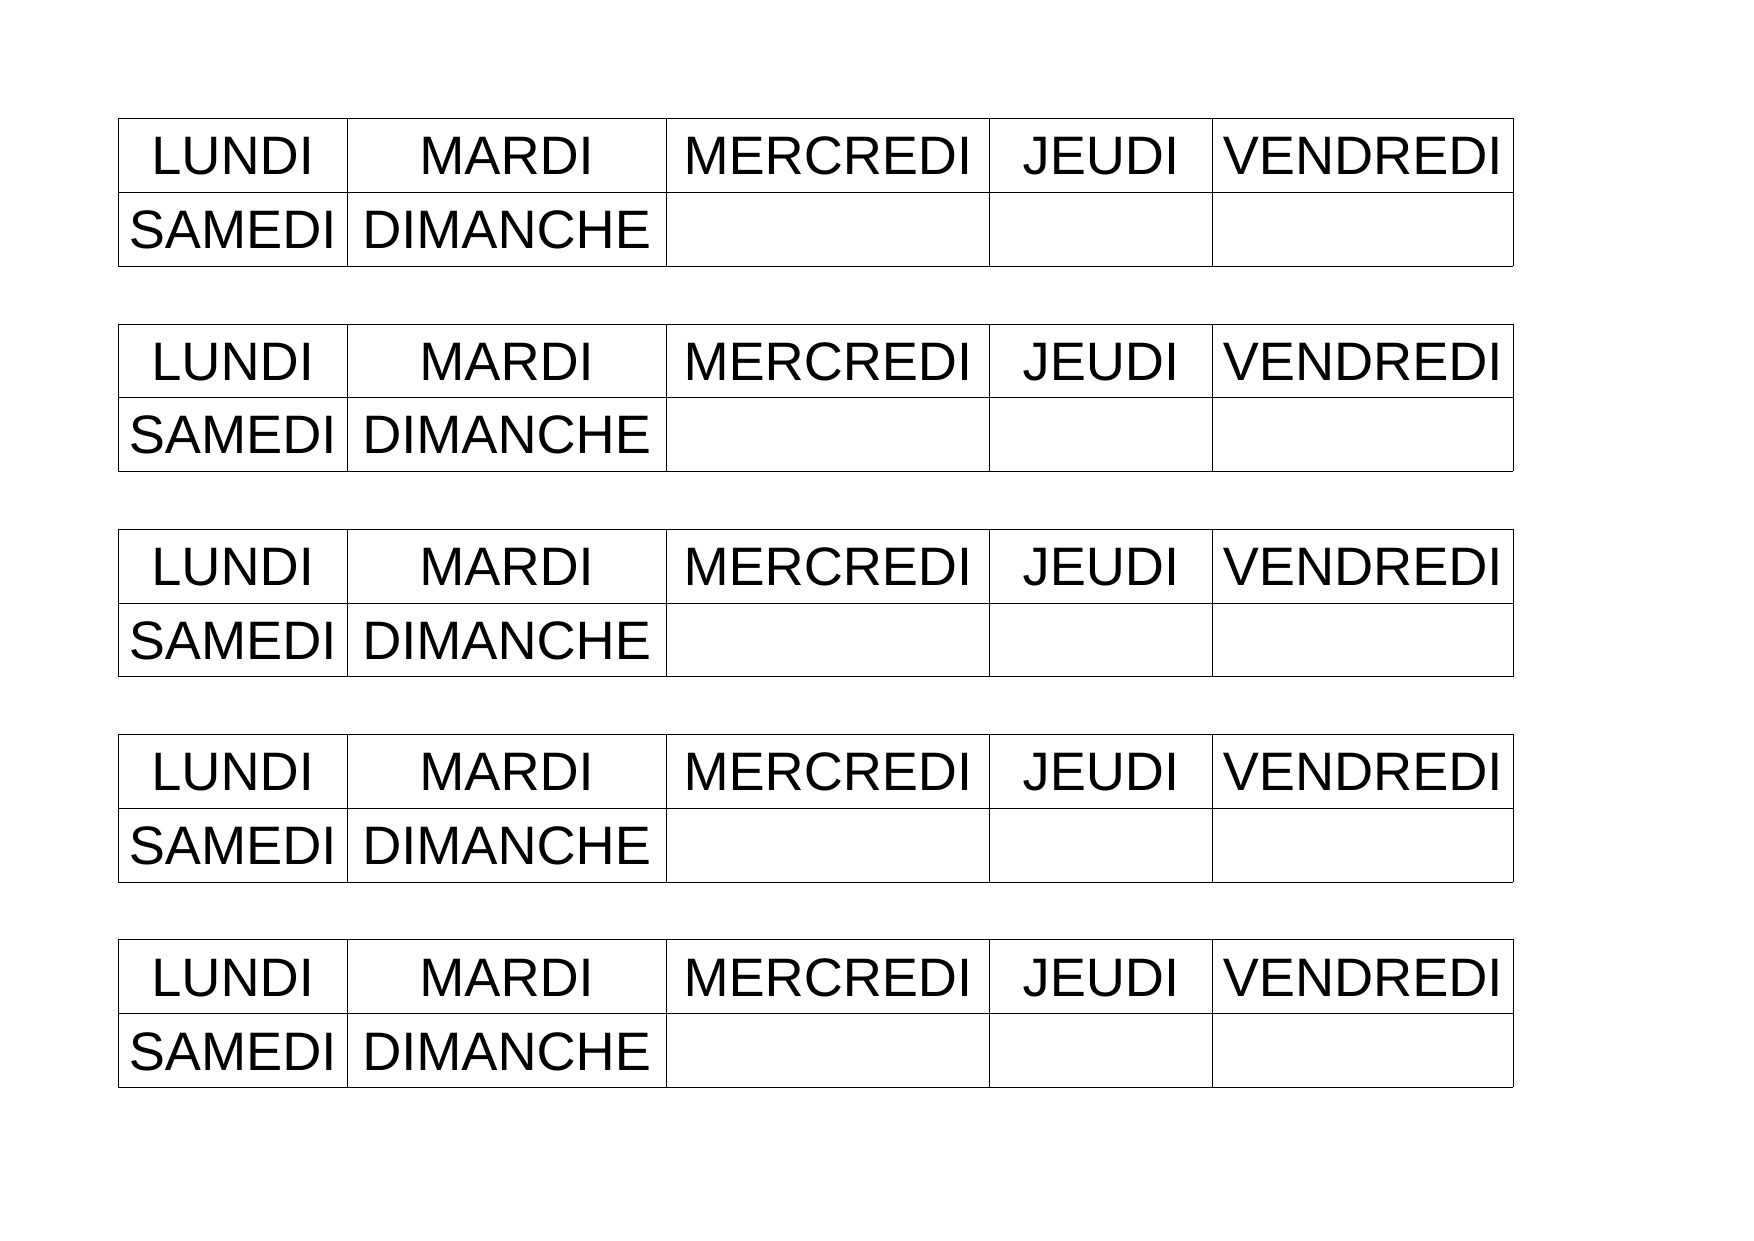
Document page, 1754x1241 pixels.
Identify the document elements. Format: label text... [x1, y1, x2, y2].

table_cell [990, 193, 1212, 266]
table_cell DIMANCHE [348, 1014, 666, 1087]
table_header VENDREDI [1213, 325, 1513, 397]
table_header MARDI [348, 119, 666, 192]
table_header MERCREDI [667, 119, 989, 192]
table_header MERCREDI [667, 735, 989, 808]
table_header JEUDI [990, 530, 1212, 603]
table_cell [667, 604, 989, 676]
table_cell [667, 398, 989, 471]
table_cell [1213, 398, 1513, 471]
table_header MARDI [348, 940, 666, 1013]
table_header MERCREDI [667, 940, 989, 1013]
table_header LUNDI [119, 940, 347, 1013]
table_header JEUDI [990, 735, 1212, 808]
table_cell [667, 193, 989, 266]
table_header MARDI [348, 735, 666, 808]
table_header VENDREDI [1213, 119, 1513, 192]
table_header LUNDI [119, 735, 347, 808]
table_cell [1213, 604, 1513, 676]
table_cell SAMEDI [119, 193, 347, 266]
table_header VENDREDI [1213, 940, 1513, 1013]
table_cell [990, 398, 1212, 471]
table_cell SAMEDI [119, 1014, 347, 1087]
table_header MERCREDI [667, 530, 989, 603]
table_header LUNDI [119, 325, 347, 397]
table_cell [1213, 809, 1513, 882]
table_header MERCREDI [667, 325, 989, 397]
table_cell SAMEDI [119, 809, 347, 882]
table_cell [990, 809, 1212, 882]
table_cell [667, 1014, 989, 1087]
table_header VENDREDI [1213, 735, 1513, 808]
table_cell SAMEDI [119, 398, 347, 471]
table_cell DIMANCHE [348, 398, 666, 471]
table_header JEUDI [990, 325, 1212, 397]
table_cell [990, 604, 1212, 676]
table_cell [667, 809, 989, 882]
table_cell DIMANCHE [348, 193, 666, 266]
table_cell DIMANCHE [348, 809, 666, 882]
table_cell [1213, 193, 1513, 266]
table_header MARDI [348, 325, 666, 397]
table_cell [990, 1014, 1212, 1087]
table_header JEUDI [990, 119, 1212, 192]
table_header MARDI [348, 530, 666, 603]
table_header LUNDI [119, 119, 347, 192]
table_cell SAMEDI [119, 604, 347, 676]
table_header LUNDI [119, 530, 347, 603]
table_header VENDREDI [1213, 530, 1513, 603]
table_header JEUDI [990, 940, 1212, 1013]
table_cell DIMANCHE [348, 604, 666, 676]
table_cell [1213, 1014, 1513, 1087]
